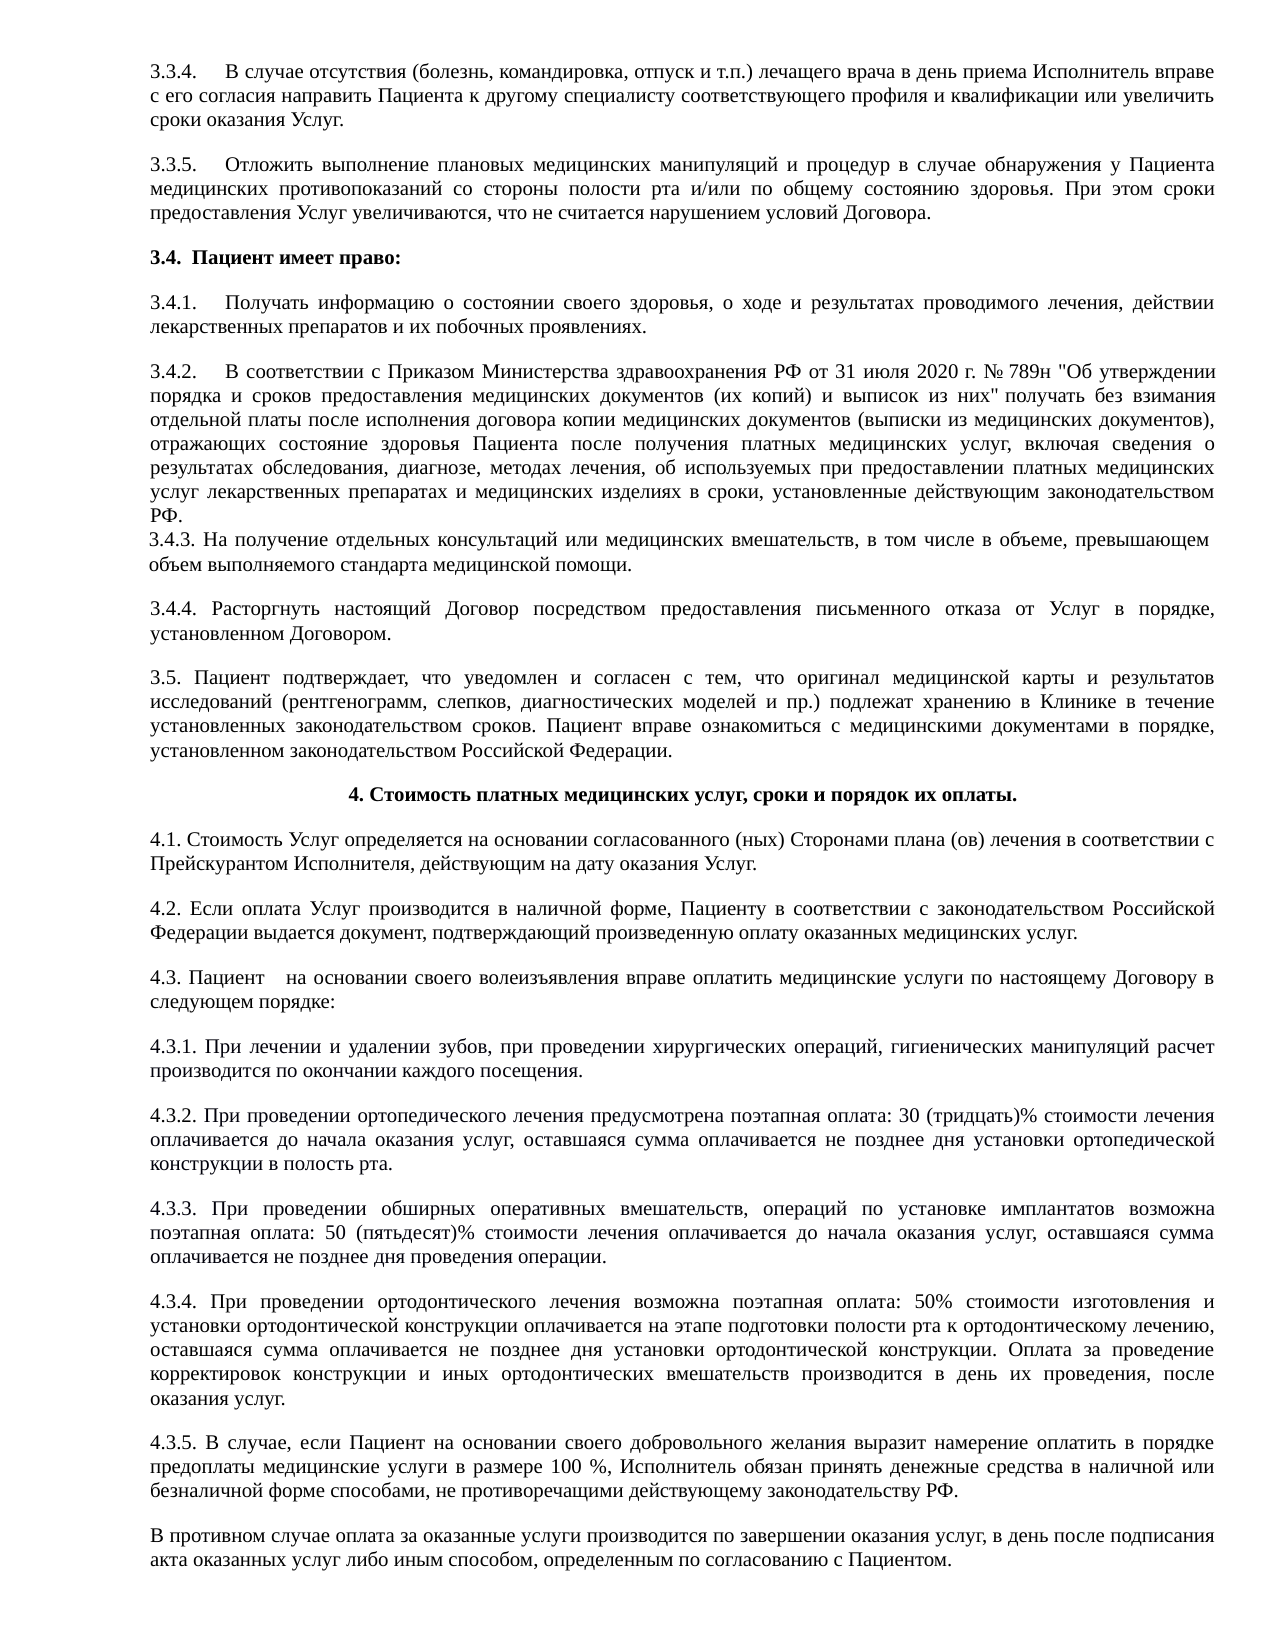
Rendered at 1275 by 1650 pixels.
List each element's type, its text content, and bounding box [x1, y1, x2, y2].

text 4.3.2. При проведении ортопедического лечения предусмотрена поэтапная оплата: 30 (тридцать)% стоимости лечения оплачивается до начала оказания услуг, оставшаяся сумма оплачивается не позднее дня установки ортопедической конструкции в полость рта. [150, 1103, 1216, 1175]
text 4.3.3. При проведении обширных оперативных вмешательств, операций по установке имплантатов возможна поэтапная оплата: 50 (пятьдесят)% стоимости лечения оплачивается до начала оказания услуг, оставшаяся сумма оплачивается не позднее дня проведения операции. [150, 1196, 1216, 1268]
text 3.4. Пациент имеет право: [150, 245, 1216, 269]
text 3.5. Пациент подтверждает, что уведомлен и согласен с тем, что оригинал медицинской карты и результатов исследований (рентгенограмм, слепков, диагностических моделей и пр.) подлежат хранению в Клинике в течение установленных законодательством сроков. Пациент вправе ознакомиться с медицинскими документами в порядке, установленном законодательством Российской Федерации. [150, 665, 1216, 762]
text 4.3.4. При проведении ортодонтического лечения возможна поэтапная оплата: 50% стоимости изготовления и установки ортодонтической конструкции оплачивается на этапе подготовки полости рта к ортодонтическому лечению, оставшаяся сумма оплачивается не позднее дня установки ортодонтической конструкции. Оплата за проведение корректировок конструкции и иных ортодонтических вмешательств производится в день их проведения, после оказания услуг. [150, 1289, 1216, 1409]
text 3.4.1. Получать информацию о состоянии своего здоровья, о ходе и результатах проводимого лечения, действии лекарственных препаратов и их побочных проявлениях. [150, 290, 1216, 338]
text В противном случае оплата за оказанные услуги производится по завершении оказания услуг, в день после подписания акта оказанных услуг либо иным способом, определенным по согласованию с Пациентом. [150, 1523, 1216, 1571]
text 4.1. Стоимость Услуг определяется на основании согласованного (ных) Сторонами плана (ов) лечения в соответствии с Прейскурантом Исполнителя, действующим на дату оказания Услуг. [150, 827, 1216, 875]
text 3.3.4. В случае отсутствия (болезнь, командировка, отпуск и т.п.) лечащего врача в день приема Исполнитель вправе с его согласия направить Пациента к другому специалисту соответствующего профиля и квалификации или увеличить сроки оказания Услуг. [150, 59, 1216, 131]
text 3.4.4. Расторгнуть настоящий Договор посредством предоставления письменного отказа от Услуг в порядке, установленном Договором. [150, 596, 1216, 644]
text 3.4.3. На получение отдельных консультаций или медицинских вмешательств, в том числе в объеме, превышающем объем выполняемого стандарта медицинской помощи. [148, 527, 1210, 576]
text 4.3. Пациент на основании своего волеизъявления вправе оплатить медицинские услуги по настоящему Договору в следующем порядке: [150, 965, 1216, 1013]
subtitle 3.4.2. В соответствии с Приказом Министерства здравоохранения РФ от 31 июля 2020 г. № 789н "Об утверждении порядка и сроков предоставления медицинских документов (их копий) и выписок из них" получать без взимания отдельной платы после исполнения договора копии медицинских документов (выписки из медицинских документов), отражающих состояние здоровья Пациента после получения платных медицинских услуг, включая сведения о результатах обследования, диагнозе, методах лечения, об используемых при предоставлении платных медицинских услуг лекарственных препаратах и медицинских изделиях в сроки, установленные действующим законодательством РФ. [150, 359, 1216, 527]
text 4.3.1. При лечении и удалении зубов, при проведении хирургических операций, гигиенических манипуляций расчет производится по окончании каждого посещения. [150, 1034, 1216, 1082]
text 4.3.5. В случае, если Пациент на основании своего добровольного желания выразит намерение оплатить в порядке предоплаты медицинские услуги в размере 100 %, Исполнитель обязан принять денежные средства в наличной или безналичной форме способами, не противоречащими действующему законодательству РФ. [150, 1430, 1216, 1502]
text 4. Стоимость платных медицинских услуг, сроки и порядок их оплаты. [150, 782, 1216, 806]
text 3.3.5. Отложить выполнение плановых медицинских манипуляций и процедур в случае обнаружения у Пациента медицинских противопоказаний со стороны полости рта и/или по общему состоянию здоровья. При этом сроки предоставления Услуг увеличиваются, что не считается нарушением условий Договора. [150, 152, 1216, 224]
text 4.2. Если оплата Услуг производится в наличной форме, Пациенту в соответствии с законодательством Российской Федерации выдается документ, подтверждающий произведенную оплату оказанных медицинских услуг. [150, 896, 1216, 944]
